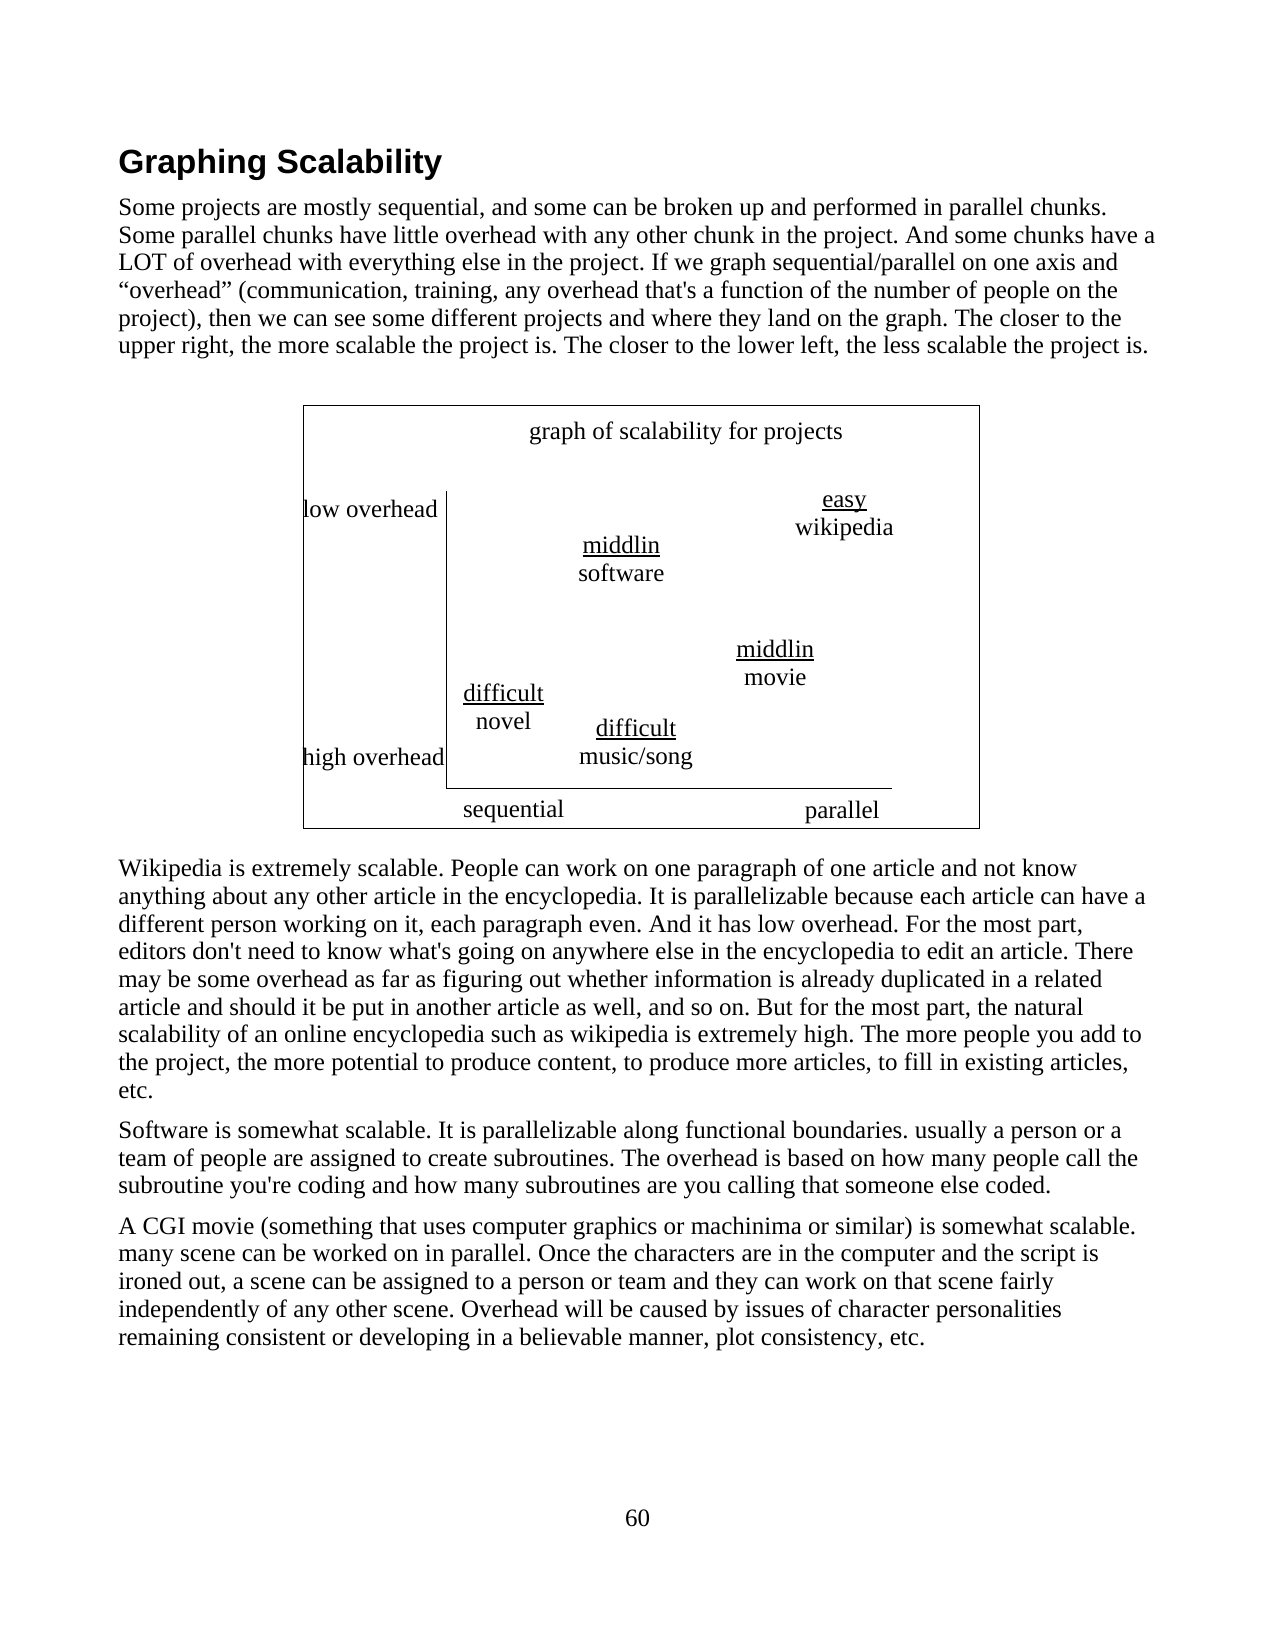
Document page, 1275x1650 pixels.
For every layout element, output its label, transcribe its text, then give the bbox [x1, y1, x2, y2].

text Software is somewhat scalable. It is parallelizable along functional boundaries. usually a person or a team of people are assigned to create subroutines. The overhead is based on how many people call the subroutine you're coding and how many subroutines are you calling that someone else coded. [118, 1116, 1157, 1199]
text Some projects are mostly sequential, and some can be broken up and performed in parallel chunks. Some parallel chunks have little overhead with any other chunk in the project. And some chunks have a LOT of overhead with everything else in the project. If we graph sequential/parallel on one axis and “overhead” (communication, training, any overhead that's a function of the number of people on the project), then we can see some different projects and where they land on the graph. The closer to the upper right, the more scalable the project is. The closer to the lower left, the less scalable the project is. [118, 193, 1157, 359]
subtitle Graphing Scalability [118, 143, 1157, 181]
text A CGI movie (something that uses computer graphics or machinima or similar) is somewhat scalable. many scene can be worked on in parallel. Once the characters are in the computer and the script is ironed out, a scene can be assigned to a person or team and they can work on that scene fairly independently of any other scene. Overhead will be caused by issues of character personalities remaining consistent or developing in a believable manner, plot consistency, etc. [118, 1212, 1157, 1350]
text Wikipedia is extremely scalable. People can work on one paragraph of one article and not know anything about any other article in the encyclopedia. It is parallelizable because each article can have a different person working on it, each paragraph even. And it has low overhead. For the most part, editors don't need to know what's going on anywhere else in the encyclopedia to edit an article. There may be some overhead as far as figuring out whether information is already duplicated in a related article and should it be put in another article as well, and so on. But for the most part, the natural scalability of an online encyclopedia such as wikipedia is extremely high. The more people you add to the project, the more potential to produce content, to produce more articles, to fill in existing articles, etc. [118, 854, 1157, 1104]
